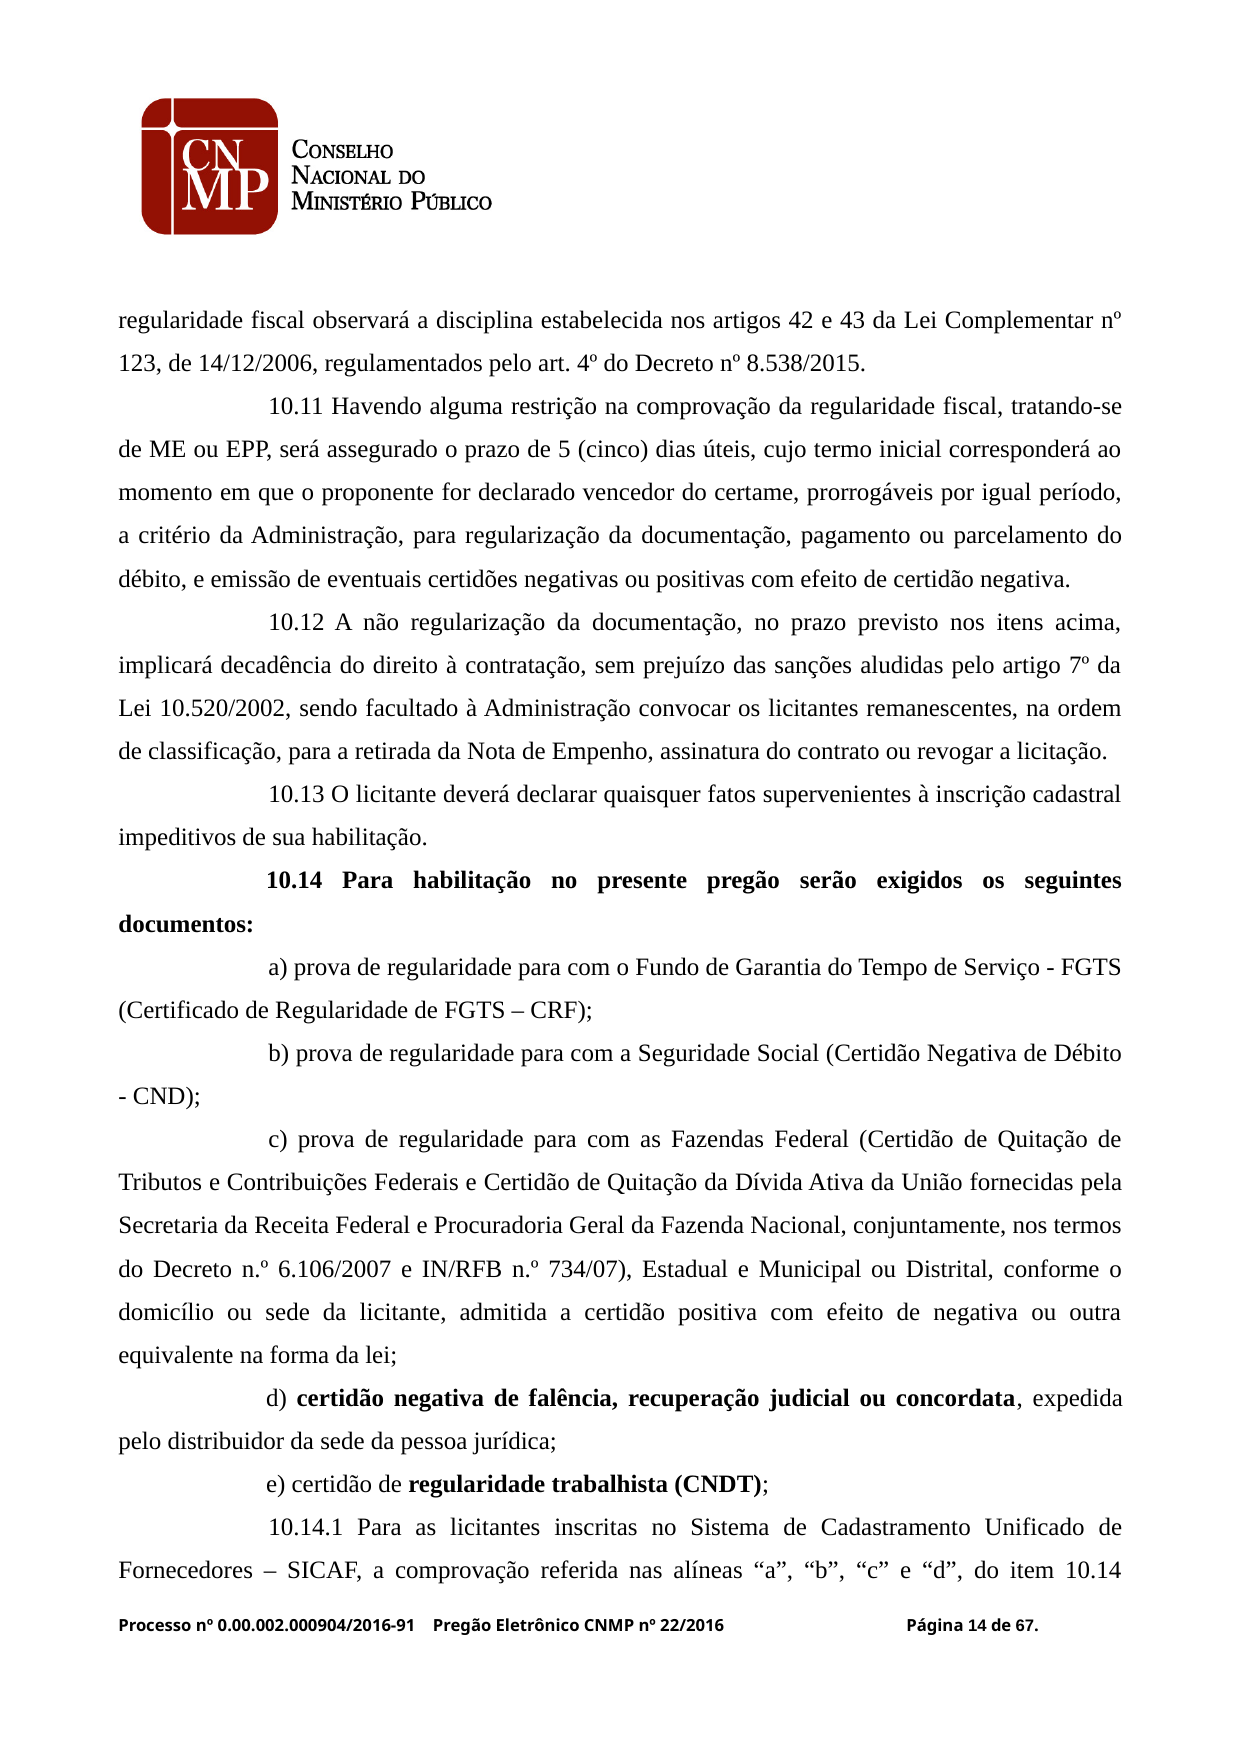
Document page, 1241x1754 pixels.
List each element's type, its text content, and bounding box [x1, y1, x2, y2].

text 10.12 A não regularização da documentação, no prazo previsto nos itens acima, implicará decadência do direito à contratação, sem prejuízo das sanções aludidas pelo artigo 7º da Lei 10.520/2002, sendo facultado à Administração convocar os licitantes remanescentes, na ordem de classificação, para a retirada da Nota de Empenho, assinatura do contrato ou revogar a licitação. [118, 607, 1123, 765]
text c) prova de regularidade para com as Fazendas Federal (Certidão de Quitação de Tributos e Contribuições Federais e Certidão de Quitação da Dívida Ativa da União fornecidas pela Secretaria da Receita Federal e Procuradoria Geral da Fazenda Nacional, conjuntamente, nos termos do Decreto n.º 6.106/2007 e IN/RFB n.º 734/07), Estadual e Municipal ou Distrital, conforme o domicílio ou sede da licitante, admitida a certidão positiva com efeito de negativa ou outra equivalente na forma da lei; [118, 1124, 1123, 1369]
text 10.13 O licitante deverá declarar quaisquer fatos supervenientes à inscrição cadastral impeditivos de sua habilitação. [118, 779, 1123, 851]
text 10.14.1 Para as licitantes inscritas no Sistema de Cadastramento Unificado de Fornecedores – SICAF, a comprovação referida nas alíneas “a”, “b”, “c” e “d”, do item 10.14 [118, 1512, 1123, 1584]
text 10.14 Para habilitação no presente pregão serão exigidos os seguintes documentos: [118, 866, 1123, 937]
text e) certidão de regularidade trabalhista (CNDT); [118, 1469, 1123, 1498]
text b) prova de regularidade para com a Seguridade Social (Certidão Negativa de Débito - CND); [118, 1038, 1123, 1110]
text a) prova de regularidade para com o Fundo de Garantia do Tempo de Serviço - FGTS (Certificado de Regularidade de FGTS – CRF); [118, 952, 1123, 1024]
text 10.11 Havendo alguma restrição na comprovação da regularidade fiscal, tratando-se de ME ou EPP, será assegurado o prazo de 5 (cinco) dias úteis, cujo termo inicial corresponderá ao momento em que o proponente for declarado vencedor do certame, prorrogáveis por igual período, a critério da Administração, para regularização da documentação, pagamento ou parcelamento do débito, e emissão de eventuais certidões negativas ou positivas com efeito de certidão negativa. [118, 391, 1123, 592]
text d) certidão negativa de falência, recuperação judicial ou concordata, expedida pelo distribuidor da sede da pessoa jurídica; [118, 1383, 1123, 1455]
text regularidade fiscal observará a disciplina estabelecida nos artigos 42 e 43 da Lei Complementar nº 123, de 14/12/2006, regulamentados pelo art. 4º do Decreto nº 8.538/2015. [118, 305, 1123, 377]
picture [118, 76, 507, 256]
